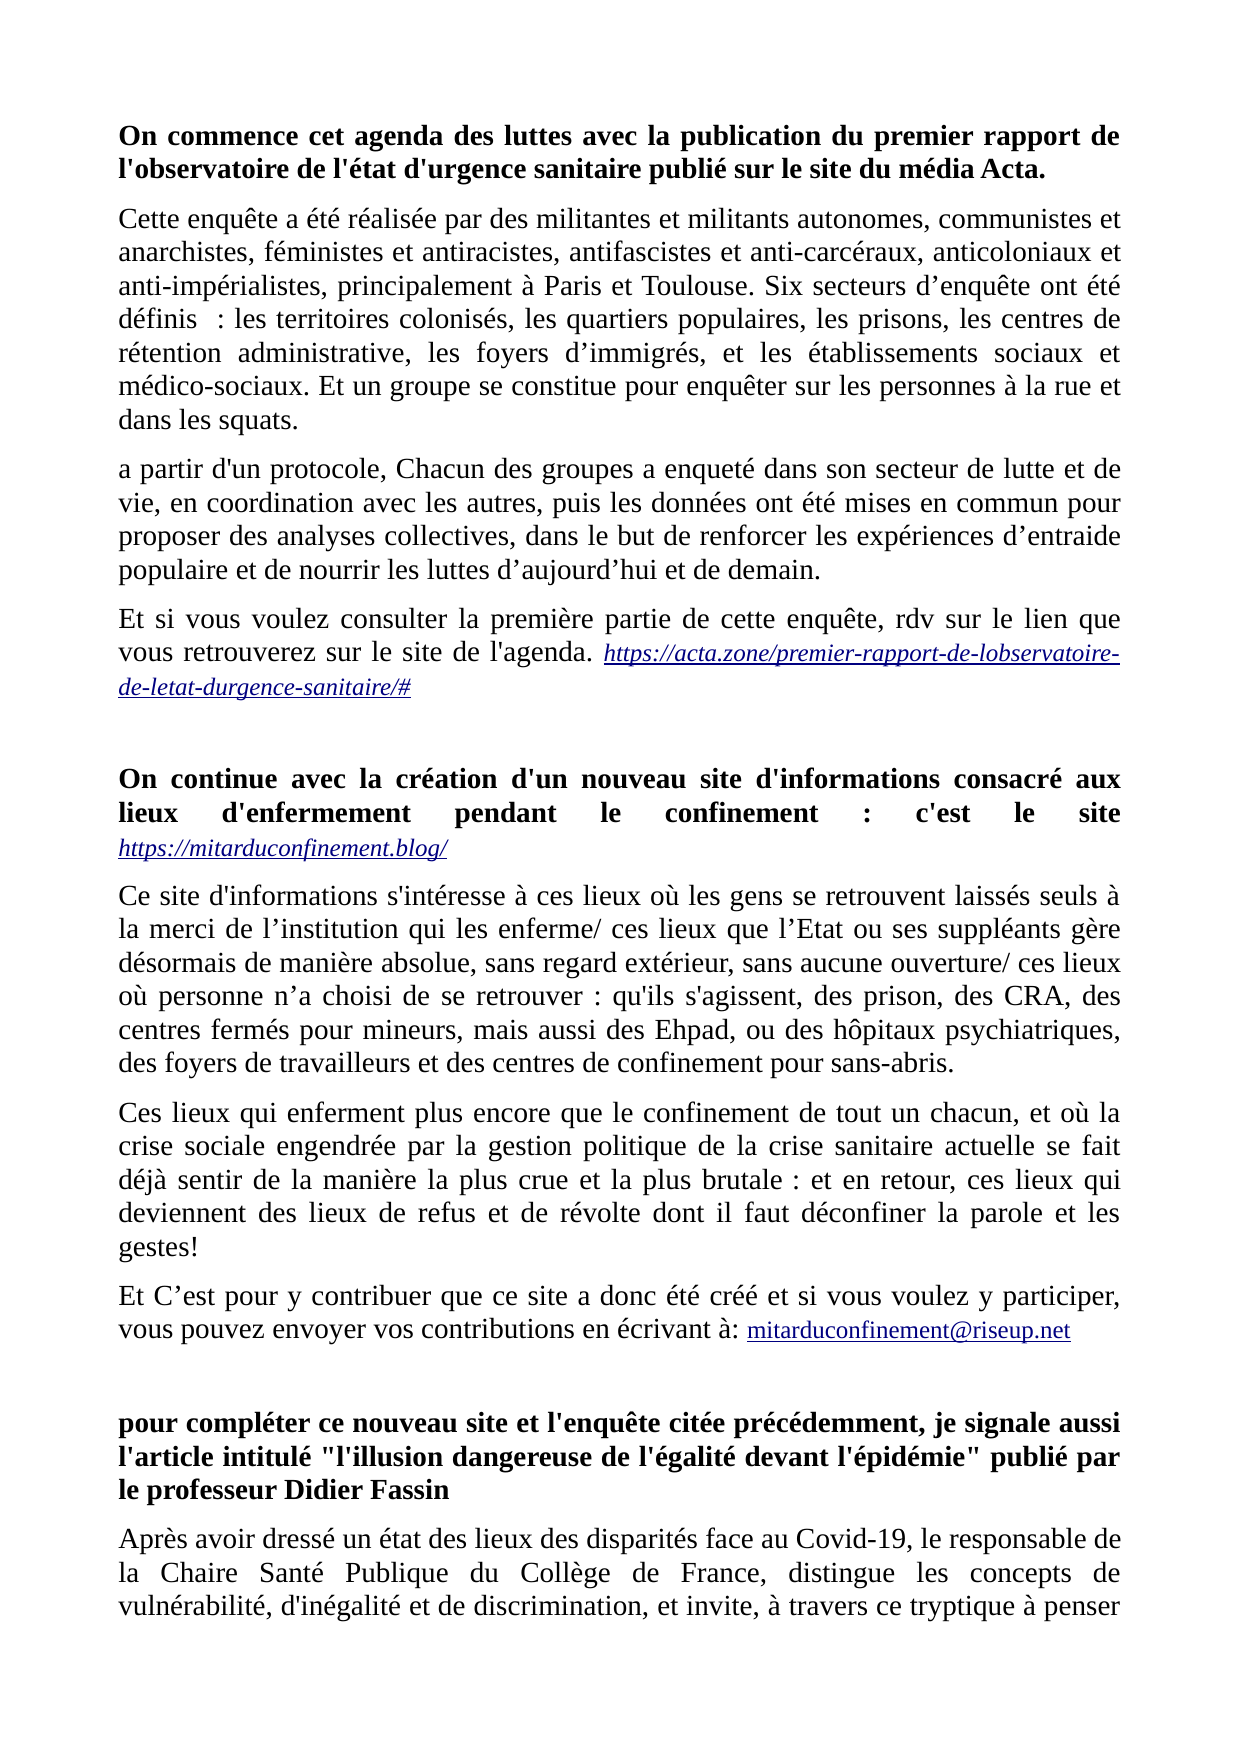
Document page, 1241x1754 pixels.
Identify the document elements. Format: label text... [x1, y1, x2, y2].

text pour compléter ce nouveau site et l'enquête citée précédemment, je signale aussi l'article intitulé "l'illusion dangereuse de l'égalité devant l'épidémie" publié par le professeur Didier Fassin [118, 1405, 1122, 1506]
text On continue avec la création d'un nouveau site d'informations consacré aux lieux d'enfermement pendant le confinement : c'est le site https://mitarduconfinement.blog/ [118, 762, 1122, 862]
text Après avoir dressé un état des lieux des disparités face au Covid-19, le responsable de la Chaire Santé Publique du Collège de France, distingue les concepts de vulnérabilité, d'inégalité et de discrimination, et invite, à travers ce tryptique à penser [118, 1521, 1122, 1622]
text On commence cet agenda des luttes avec la publication du premier rapport de l'observatoire de l'état d'urgence sanitaire publié sur le site du média Acta. [118, 118, 1122, 185]
text Ce site d'informations s'intéresse à ces lieux où les gens se retrouvent laissés seuls à la merci de l’institution qui les enferme/ ces lieux que l’Etat ou ses suppléants gère désormais de manière absolue, sans regard extérieur, sans aucune ouverture/ ces lieux où personne n’a choisi de se retrouver : qu'ils s'agissent, des prison, des CRA, des centres fermés pour mineurs, mais aussi des Ehpad, ou des hôpitaux psychiatriques, des foyers de travailleurs et des centres de confinement pour sans-abris. [118, 878, 1122, 1079]
text Cette enquête a été réalisée par des militantes et militants autonomes, communistes et anarchistes, féministes et antiracistes, antifascistes et anti-carcéraux, anticoloniaux et anti-impérialistes, principalement à Paris et Toulouse. Six secteurs d’enquête ont été définis : les territoires colonisés, les quartiers populaires, les prisons, les centres de rétention administrative, les foyers d’immigrés, et les établissements sociaux et médico-sociaux. Et un groupe se constitue pour enquêter sur les personnes à la rue et dans les squats. [118, 201, 1122, 436]
text a partir d'un protocole, Chacun des groupes a enqueté dans son secteur de lutte et de vie, en coordination avec les autres, puis les données ont été mises en commun pour proposer des analyses collectives, dans le but de renforcer les expériences d’entraide populaire et de nourrir les luttes d’aujourd’hui et de demain. [118, 451, 1122, 585]
text Et C’est pour y contribuer que ce site a donc été créé et si vous voulez y participer, vous pouvez envoyer vos contributions en écrivant à: mitarduconfinement@riseup.net [118, 1278, 1122, 1345]
text Ces lieux qui enferment plus encore que le confinement de tout un chacun, et où la crise sociale engendrée par la gestion politique de la crise sanitaire actuelle se fait déjà sentir de la manière la plus crue et la plus brutale : et en retour, ces lieux qui deviennent des lieux de refus et de révolte dont il faut déconfiner la parole et les gestes! [118, 1095, 1122, 1262]
text Et si vous voulez consulter la première partie de cette enquête, rdv sur le lien que vous retrouverez sur le site de l'agenda. https://acta.zone/premier-rapport-de-lobservatoire-de-letat-durgence-sanitaire/# [118, 601, 1122, 702]
